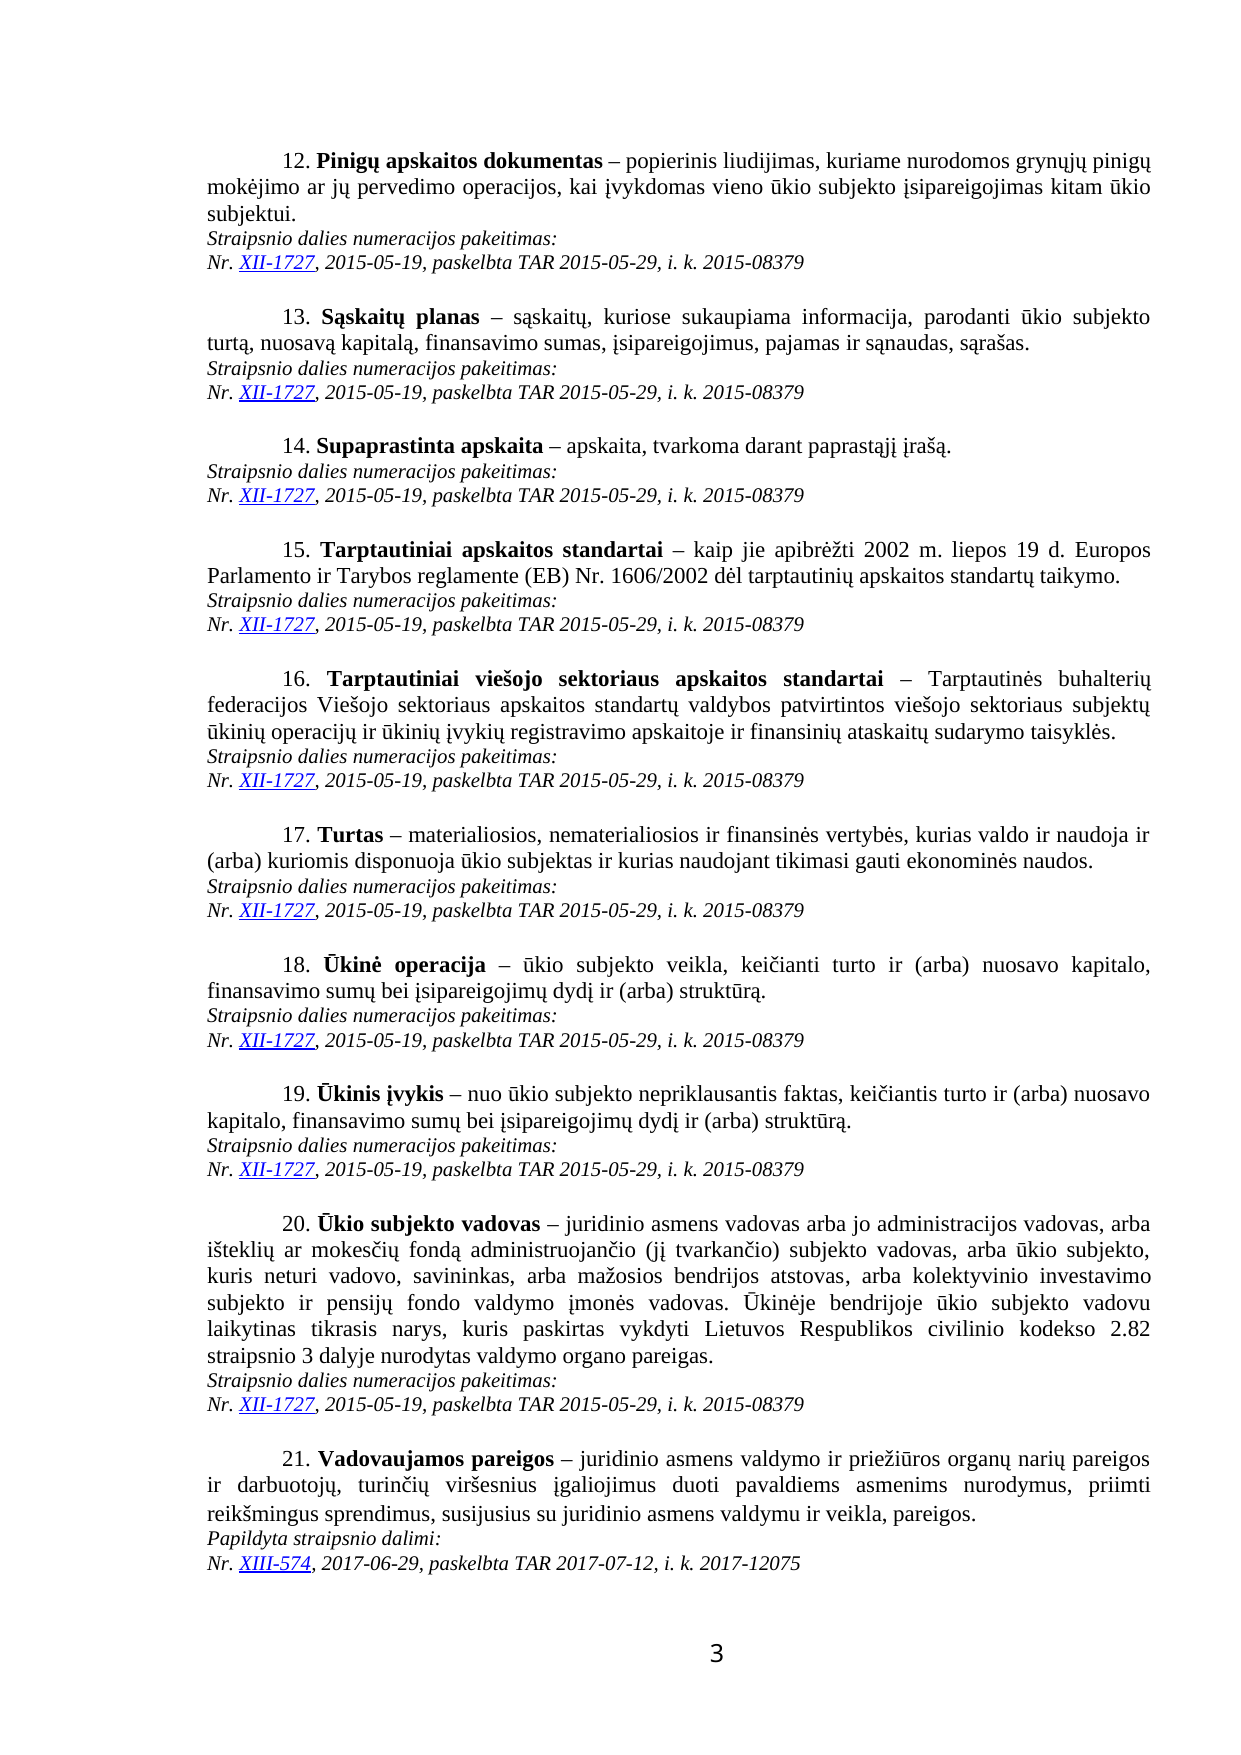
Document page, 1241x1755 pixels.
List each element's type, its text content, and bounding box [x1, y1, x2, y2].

text Straipsnio dalies numeracijos pakeitimas: [207, 1368, 1152, 1392]
text Straipsnio dalies numeracijos pakeitimas: [207, 588, 1152, 612]
text Straipsnio dalies numeracijos pakeitimas: [207, 226, 1152, 250]
text Nr. XII-1727, 2015-05-19, paskelbta TAR 2015-05-29, i. k. 2015-08379 [207, 483, 1152, 507]
text Straipsnio dalies numeracijos pakeitimas: [207, 459, 1152, 483]
text Straipsnio dalies numeracijos pakeitimas: [207, 1003, 1152, 1027]
text Straipsnio dalies numeracijos pakeitimas: [207, 874, 1152, 898]
text 21. Vadovaujamos pareigos – juridinio asmens valdymo ir priežiūros organų narių pareigos ir darbuotojų, turinčių viršesnius įgaliojimus duoti pavaldiems asmenims nurodymus, priimti reikšmingus sprendimus, susijusius su juridinio asmens valdymu ir veikla, pareigos. [207, 1445, 1152, 1526]
text Nr. XII-1727, 2015-05-19, paskelbta TAR 2015-05-29, i. k. 2015-08379 [207, 1392, 1152, 1416]
text 13. Sąskaitų planas – sąskaitų, kuriose sukaupiama informacija, parodanti ūkio subjekto turtą, nuosavą kapitalą, finansavimo sumas, įsipareigojimus, pajamas ir sąnaudas, sąrašas. [207, 303, 1152, 356]
text Nr. XII-1727, 2015-05-19, paskelbta TAR 2015-05-29, i. k. 2015-08379 [207, 379, 1152, 404]
text Straipsnio dalies numeracijos pakeitimas: [207, 744, 1152, 768]
text Nr. XII-1727, 2015-05-19, paskelbta TAR 2015-05-29, i. k. 2015-08379 [207, 768, 1152, 792]
text 18. Ūkinė operacija – ūkio subjekto veikla, keičianti turto ir (arba) nuosavo kapitalo, finansavimo sumų bei įsipareigojimų dydį ir (arba) struktūrą. [207, 951, 1152, 1003]
text Straipsnio dalies numeracijos pakeitimas: [207, 356, 1152, 379]
text 14. Supaprastinta apskaita – apskaita, tvarkoma darant paprastąjį įrašą. [207, 432, 1152, 459]
text Nr. XII-1727, 2015-05-19, paskelbta TAR 2015-05-29, i. k. 2015-08379 [207, 250, 1152, 274]
text Nr. XII-1727, 2015-05-19, paskelbta TAR 2015-05-29, i. k. 2015-08379 [207, 898, 1152, 922]
text Nr. XIII-574, 2017-06-29, paskelbta TAR 2017-07-12, i. k. 2017-12075 [207, 1550, 1152, 1574]
text 16. Tarptautiniai viešojo sektoriaus apskaitos standartai – Tarptautinės buhalterių federacijos Viešojo sektoriaus apskaitos standartų valdybos patvirtintos viešojo sektoriaus subjektų ūkinių operacijų ir ūkinių įvykių registravimo apskaitoje ir finansinių ataskaitų sudarymo taisyklės. [207, 665, 1152, 744]
text 12. Pinigų apskaitos dokumentas – popierinis liudijimas, kuriame nurodomos grynųjų pinigų mokėjimo ar jų pervedimo operacijos, kai įvykdomas vieno ūkio subjekto įsipareigojimas kitam ūkio subjektui. [207, 147, 1152, 226]
text 19. Ūkinis įvykis – nuo ūkio subjekto nepriklausantis faktas, keičiantis turto ir (arba) nuosavo kapitalo, finansavimo sumų bei įsipareigojimų dydį ir (arba) struktūrą. [207, 1080, 1152, 1133]
text 15. Tarptautiniai apskaitos standartai – kaip jie apibrėžti 2002 m. liepos 19 d. Europos Parlamento ir Tarybos reglamente (EB) Nr. 1606/2002 dėl tarptautinių apskaitos standartų taikymo. [207, 536, 1152, 588]
text Straipsnio dalies numeracijos pakeitimas: [207, 1133, 1152, 1157]
text Nr. XII-1727, 2015-05-19, paskelbta TAR 2015-05-29, i. k. 2015-08379 [207, 1157, 1152, 1181]
text 17. Turtas – materialiosios, nematerialiosios ir finansinės vertybės, kurias valdo ir naudoja ir (arba) kuriomis disponuoja ūkio subjektas ir kurias naudojant tikimasi gauti ekonominės naudos. [207, 821, 1152, 874]
text 20. Ūkio subjekto vadovas – juridinio asmens vadovas arba jo administracijos vadovas, arba išteklių ar mokesčių fondą administruojančio (jį tvarkančio) subjekto vadovas, arba ūkio subjekto, kuris neturi vadovo, savininkas, arba mažosios bendrijos atstovas, arba kolektyvinio investavimo subjekto ir pensijų fondo valdymo įmonės vadovas. Ūkinėje bendrijoje ūkio subjekto vadovu laikytinas tikrasis narys, kuris paskirtas vykdyti Lietuvos Respublikos civilinio kodekso 2.82 straipsnio 3 dalyje nurodytas valdymo organo pareigas. [207, 1210, 1152, 1368]
text Nr. XII-1727, 2015-05-19, paskelbta TAR 2015-05-29, i. k. 2015-08379 [207, 1027, 1152, 1052]
text Nr. XII-1727, 2015-05-19, paskelbta TAR 2015-05-29, i. k. 2015-08379 [207, 612, 1152, 636]
text Papildyta straipsnio dalimi: [207, 1526, 1152, 1550]
